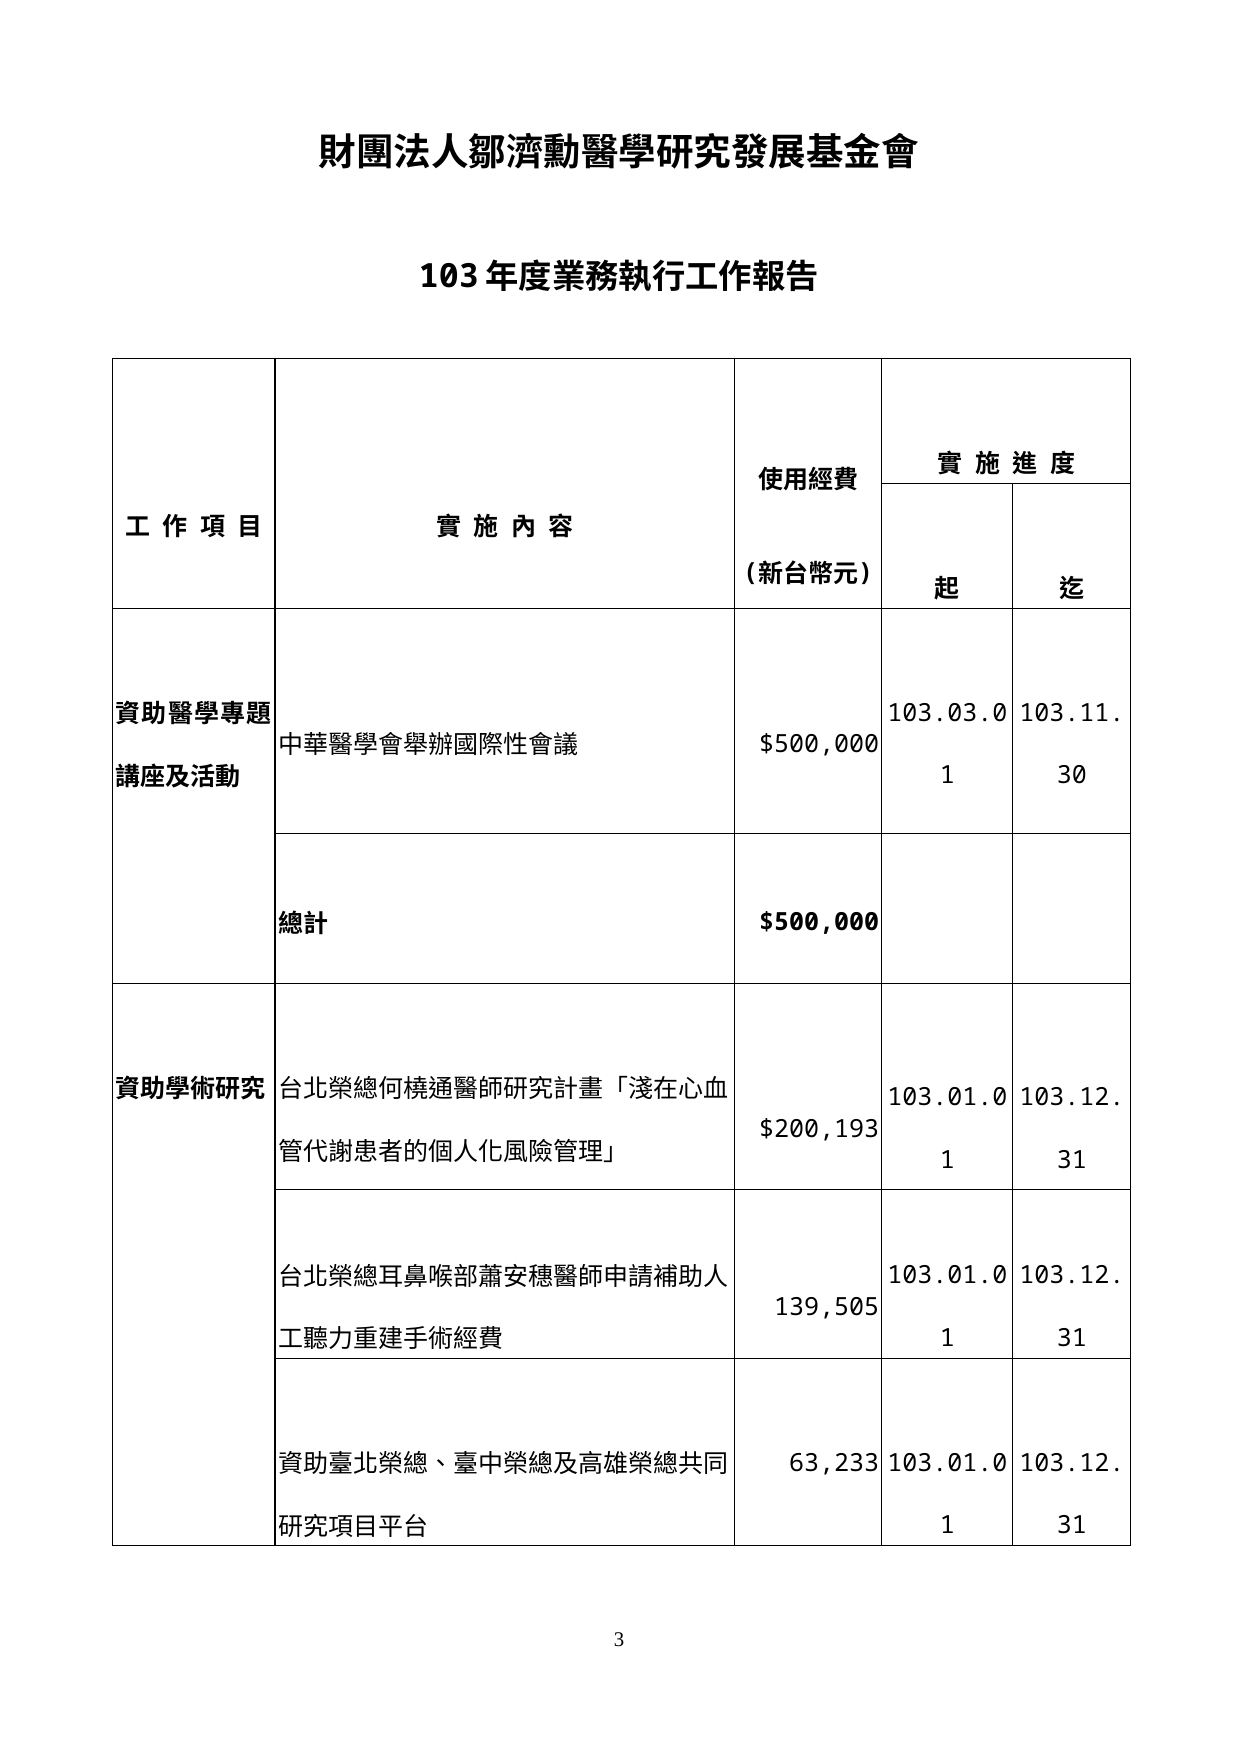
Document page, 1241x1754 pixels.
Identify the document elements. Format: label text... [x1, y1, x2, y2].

table_cell 台北榮總何橈通醫師研究計畫「淺在心血管代謝患者的個人化風險管理」 [276, 984, 734, 1189]
table_header 實 施 內 容 [276, 359, 734, 608]
text 103年度業務執行工作報告 [112, 233, 1125, 295]
table_cell 103.12.31 [1013, 1359, 1130, 1545]
table_cell 103.12.31 [1013, 984, 1130, 1189]
table_cell 總計 [276, 834, 734, 983]
table_cell 103.01.01 [882, 1190, 1012, 1358]
table_header 工 作 項 目 [113, 359, 274, 608]
table_header 使用經費 (新台幣元) [735, 359, 881, 608]
table_cell [882, 834, 1012, 983]
table_header 實 施 進 度 [882, 359, 1130, 483]
table_cell 台北榮總耳鼻喉部蕭安穗醫師申請補助人工聽力重建手術經費 [276, 1190, 734, 1358]
table_cell 103.12.31 [1013, 1190, 1130, 1358]
table_cell 103.01.01 [882, 984, 1012, 1189]
table_cell $200,193 [735, 984, 881, 1189]
table_cell 中華醫學會舉辦國際性會議 [276, 609, 734, 833]
table_cell 63,233 [735, 1359, 881, 1545]
table_cell 資助臺北榮總、臺中榮總及高雄榮總共同研究項目平台 [276, 1359, 734, 1545]
table_cell 起 [882, 484, 1012, 608]
table_cell 139,505 [735, 1190, 881, 1358]
table_cell 迄 [1013, 484, 1130, 608]
table_cell $500,000 [735, 609, 881, 833]
text 財團法人鄒濟勳醫學研究發展基金會 [112, 108, 1125, 170]
table_cell $500,000 [735, 834, 881, 983]
table_cell 資助學術研究 [113, 984, 274, 1545]
table_cell 103.11.30 [1013, 609, 1130, 833]
table_cell 103.01.01 [882, 1359, 1012, 1545]
table_cell [1013, 834, 1130, 983]
table_cell 103.03.01 [882, 609, 1012, 833]
table_cell 資助醫學專題講座及活動 [113, 609, 274, 983]
